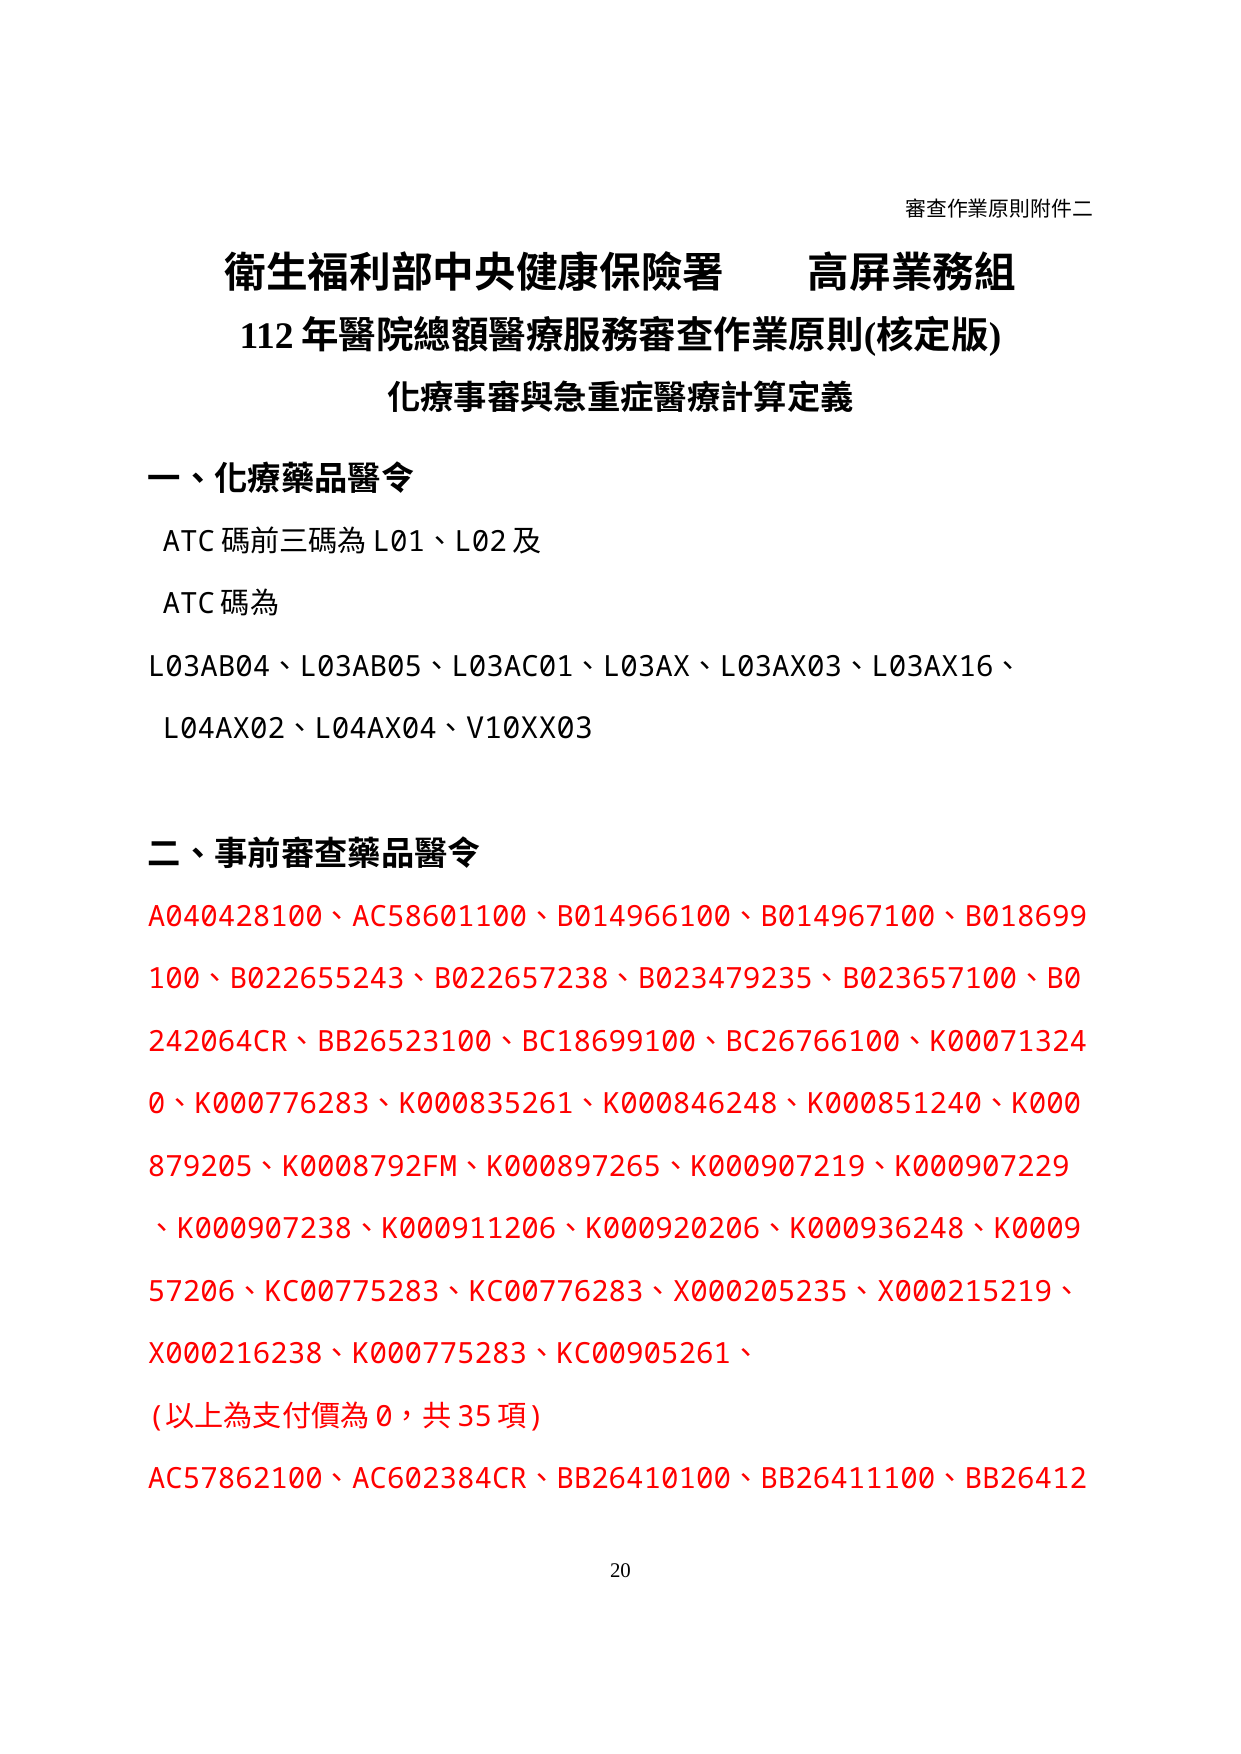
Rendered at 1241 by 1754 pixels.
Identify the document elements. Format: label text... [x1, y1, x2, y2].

text 112年醫院總額醫療服務審查作業原則(核定版) [148, 290, 1092, 353]
text L04AX02、L04AX04、V10XX03 [148, 684, 1092, 747]
text ATC碼為L03AB04、L03AB05、L03AC01、L03AX、L03AX03、L03AX16、 [148, 559, 1092, 684]
text ATC碼前三碼為L01、L02及 [148, 497, 1092, 559]
text 一、化療藥品醫令 [148, 434, 1092, 497]
text A040428100、AC58601100、B014966100、B014967100、B018699100、B022655243、B022657238、B023479235、B023657100、B0242064CR、BB26523100、BC18699100、BC26766100、K000713240、K000776283、K000835261、K000846248、K000851240、K000879205、K0008792FM、K000897265、K000907219、K000907229、K000907238、K000911206、K000920206、K000936248、K000957206、KC00775283、KC00776283、X000205235、X000215219、X000216238、K000775283、KC00905261、 [148, 872, 1092, 1372]
text 化療事審與急重症醫療計算定義 [148, 353, 1092, 415]
text (以上為支付價為0，共35項) [148, 1372, 1092, 1434]
text 衛生福利部中央健康保險署 高屏業務組 [148, 228, 1092, 290]
text AC57862100、AC602384CR、BB26410100、BB26411100、BB26412 [148, 1434, 1092, 1497]
text 二、事前審查藥品醫令 [148, 809, 1092, 872]
text 審查作業原則附件二 [148, 165, 1092, 228]
